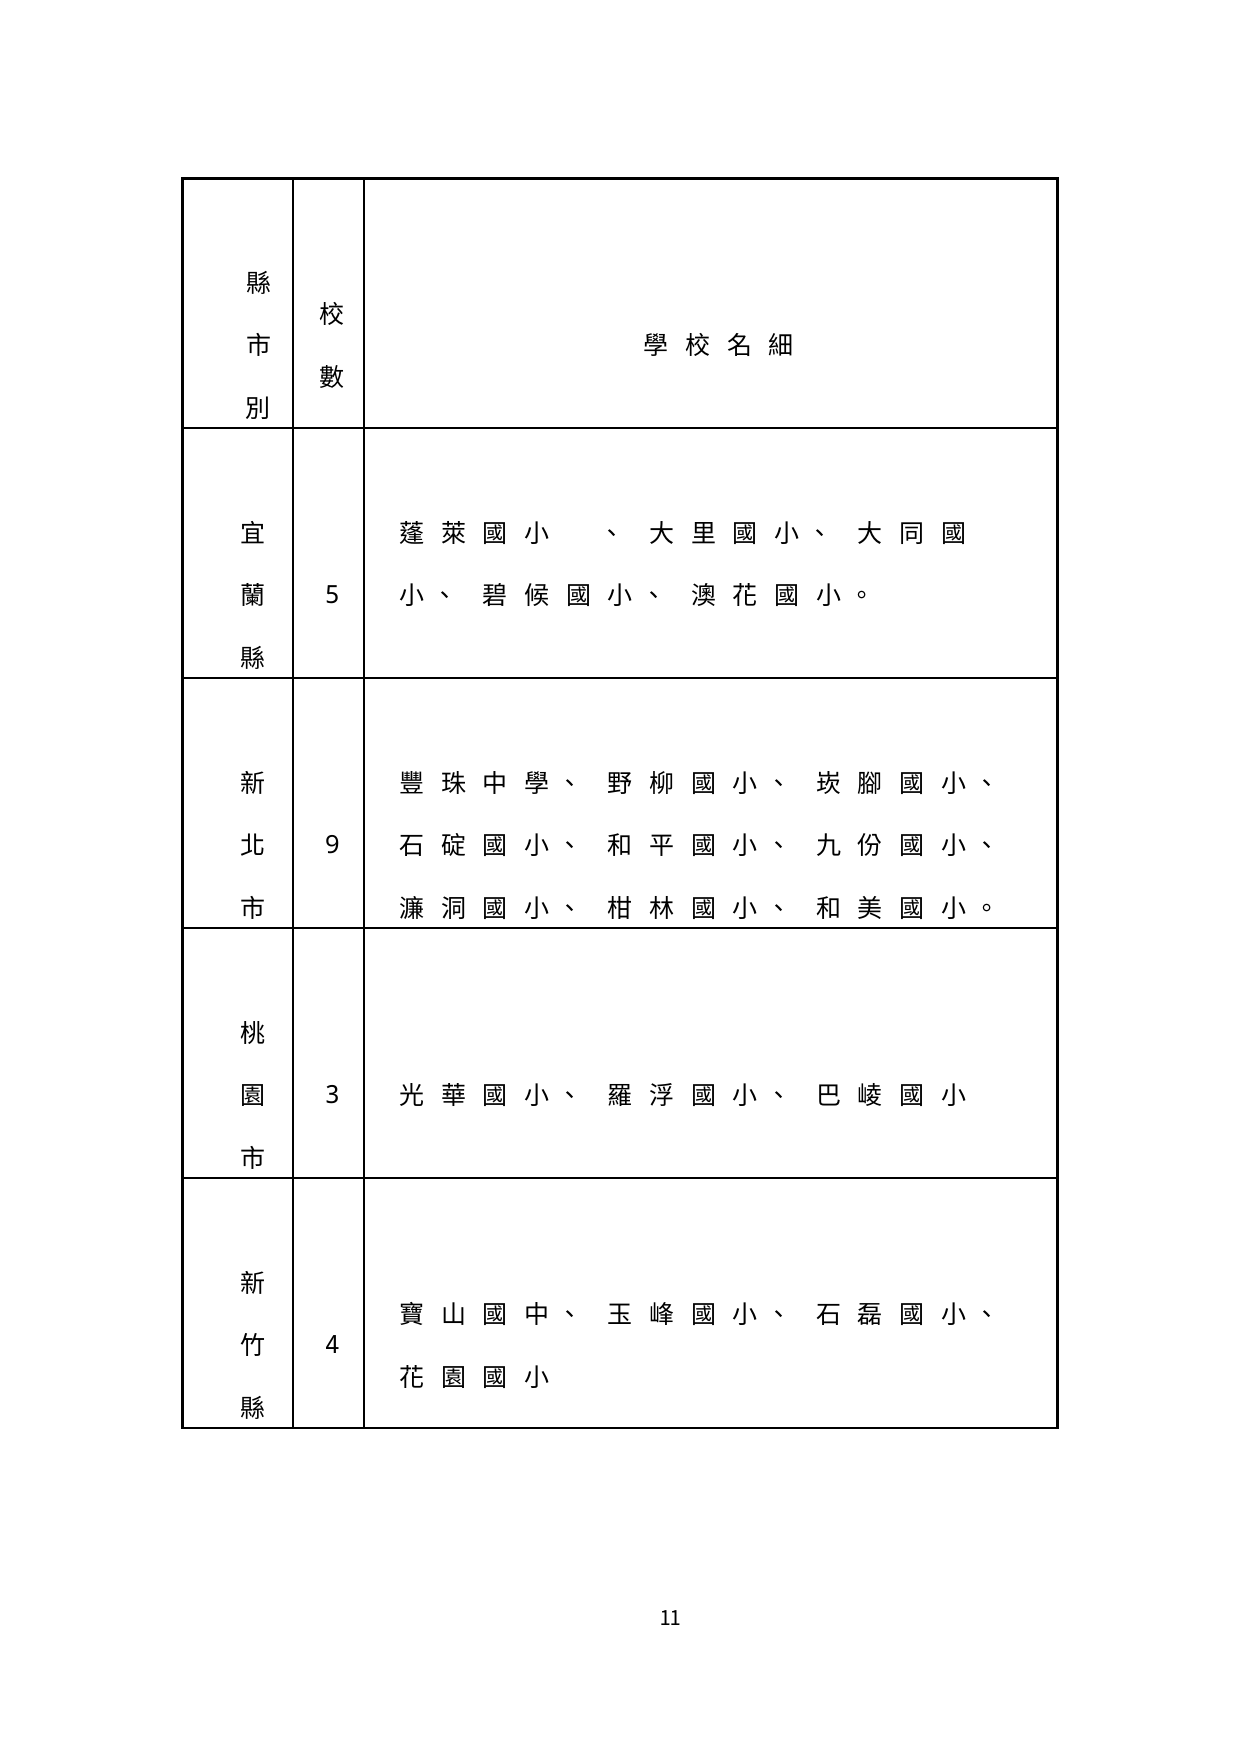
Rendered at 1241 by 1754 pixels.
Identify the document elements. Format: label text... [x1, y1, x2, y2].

table_cell 4 [294, 1179, 363, 1427]
table_header 縣市別 [184, 180, 292, 427]
table_header 校數 [294, 180, 363, 427]
table_cell 光華國小、羅浮國小、巴崚國小 [365, 929, 1056, 1177]
table_cell 桃園市 [184, 929, 292, 1177]
table_cell 宜蘭縣 [184, 429, 292, 677]
table_cell 新北市 [184, 679, 292, 927]
table_cell 9 [294, 679, 363, 927]
table_cell 豐珠中學、野柳國小、崁腳國小、石碇國小、和平國小、九份國小、濂洞國小、柑林國小、和美國小。 [365, 679, 1056, 927]
table_cell 5 [294, 429, 363, 677]
table_cell 寶山國中、玉峰國小、石磊國小、花園國小 [365, 1179, 1056, 1427]
table_cell 3 [294, 929, 363, 1177]
table_cell 蓬萊國小 、大里國小、大同國小、碧候國小、澳花國小。 [365, 429, 1056, 677]
table_cell 新竹縣 [184, 1179, 292, 1427]
table_header 學校名細 [365, 180, 1056, 427]
